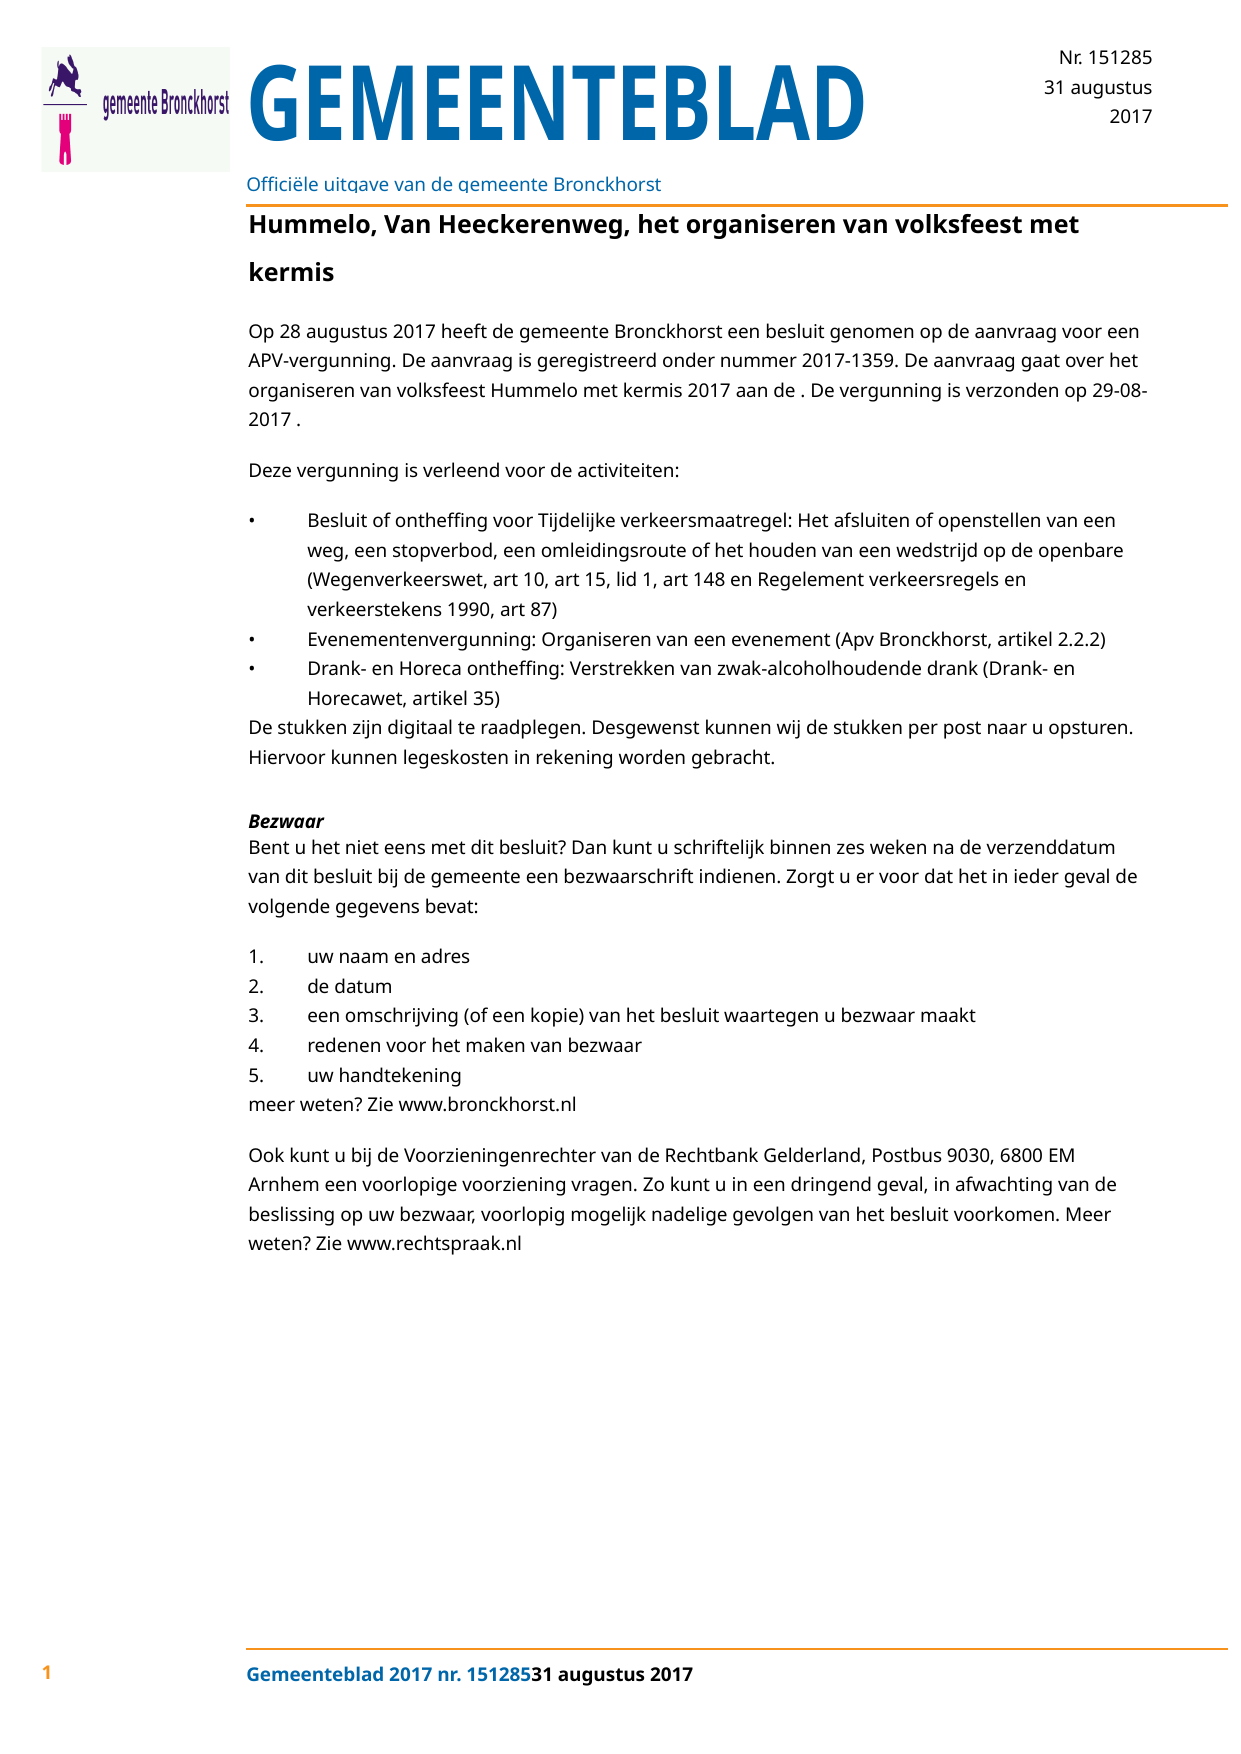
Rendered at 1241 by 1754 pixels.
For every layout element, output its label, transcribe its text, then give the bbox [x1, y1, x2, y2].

text meer weten? Zie www.bronckhorst.nl [248, 1091, 1152, 1117]
list Besluit of ontheffing voor Tijdelijke verkeersmaatregel: Het afsluiten of openstellen van een weg, een stopverbod, een omleidingsroute of het houden van een wedstrijd op de openbare (Wegenverkeerswet, art 10, art 15, lid 1, art 148 en Regelement verkeersregels en verkeerstekens 1990, art 87) [248, 507, 1152, 622]
list uw naam en adres [248, 943, 1152, 969]
picture [41, 47, 231, 172]
list Evenementenvergunning: Organiseren van een evenement (Apv Bronckhorst, artikel 2.2.2) [248, 626, 1152, 652]
text Bezwaar [248, 808, 1152, 834]
list de datum [248, 973, 1152, 999]
text De stukken zijn digitaal te raadplegen. Desgewenst kunnen wij de stukken per post naar u opsturen. Hiervoor kunnen legeskosten in rekening worden gebracht. [248, 714, 1152, 770]
list een omschrijving (of een kopie) van het besluit waartegen u bezwaar maakt [248, 1003, 1152, 1028]
list uw handtekening [248, 1062, 1152, 1087]
text Hummelo, Van Heeckerenweg, het organiseren van volksfeest met kermis [248, 207, 1152, 288]
text Bent u het niet eens met dit besluit? Dan kunt u schriftelijk binnen zes weken na de verzenddatum van dit besluit bij de gemeente een bezwaarschrift indienen. Zorgt u er voor dat het in ieder geval de volgende gegevens bevat: [248, 834, 1152, 919]
text Deze vergunning is verleend voor de activiteiten: [248, 457, 1152, 483]
text Op 28 augustus 2017 heeft de gemeente Bronckhorst een besluit genomen op de aanvraag voor een APV-vergunning. De aanvraag is geregistreerd onder nummer 2017-1359. De aanvraag gaat over het organiseren van volksfeest Hummelo met kermis 2017 aan de . De vergunning is verzonden op 29-08-2017 . [248, 318, 1152, 432]
list Drank- en Horeca ontheffing: Verstrekken van zwak-alcoholhoudende drank (Drank- en Horecawet, artikel 35) [248, 655, 1152, 711]
text Ook kunt u bij de Voorzieningenrechter van de Rechtbank Gelderland, Postbus 9030, 6800 EM Arnhem een voorlopige voorziening vragen. Zo kunt u in een dringend geval, in afwachting van de beslissing op uw bezwaar, voorlopig mogelijk nadelige gevolgen van het besluit voorkomen. Meer weten? Zie www.rechtspraak.nl [248, 1142, 1152, 1256]
list redenen voor het maken van bezwaar [248, 1032, 1152, 1058]
